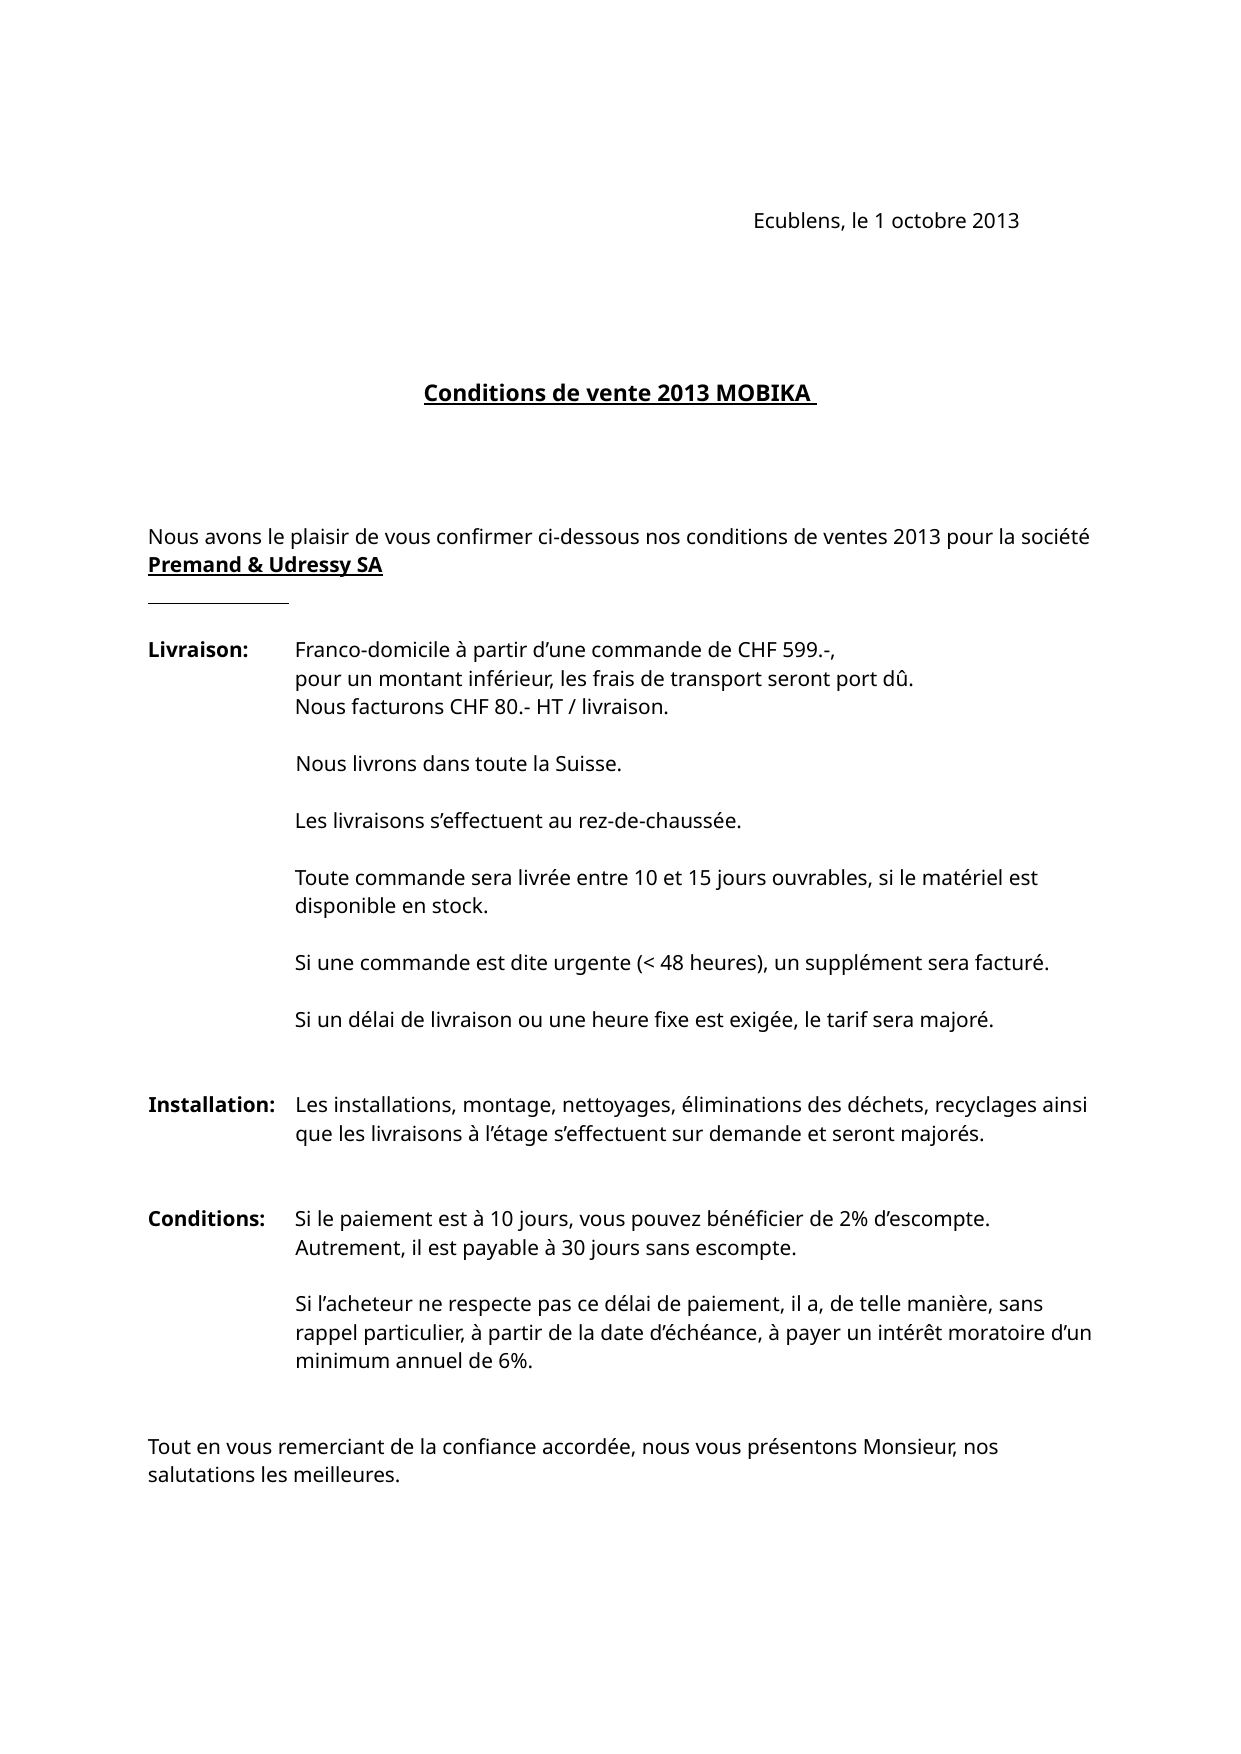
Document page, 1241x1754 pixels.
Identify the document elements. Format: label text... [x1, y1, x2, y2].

text Si un délai de livraison ou une heure fixe est exigée, le tarif sera majoré. [221, 1005, 1093, 1034]
text Installation: Les installations, montage, nettoyages, éliminations des déchets, recyclages ainsi que les livraisons à l’étage s’effectuent sur demande et seront majorés. [148, 1091, 1093, 1147]
text Conditions de vente 2013 MOBIKA [148, 377, 1093, 408]
text Si l’acheteur ne respecte pas ce délai de paiement, il a, de telle manière, sans rappel particulier, à partir de la date d’échéance, à payer un intérêt moratoire d’un minimum annuel de 6%. [295, 1289, 1093, 1375]
text Les livraisons s’effectuent au rez-de-chaussée. [221, 806, 1093, 834]
text Conditions: Si le paiement est à 10 jours, vous pouvez bénéficier de 2% d’escompte. [148, 1204, 1093, 1233]
text Si une commande est dite urgente (< 48 heures), un supplément sera facturé. [294, 948, 1093, 977]
text Toute commande sera livrée entre 10 et 15 jours ouvrables, si le matériel est disponible en stock. [294, 863, 1093, 920]
text Tout en vous remerciant de la confiance accordée, nous vous présentons Monsieur, nos salutations les meilleures. [148, 1432, 1093, 1489]
text Nous avons le plaisir de vous confirmer ci-dessous nos conditions de ventes 2013 pour la société Premand & Udressy SA [148, 522, 1093, 579]
text Ecublens, le 1 octobre 2013 [148, 205, 1093, 234]
text Nous facturons CHF 80.- HT / livraison. [148, 692, 1093, 721]
text Nous livrons dans toute la Suisse. [221, 749, 1093, 778]
text Autrement, il est payable à 30 jours sans escompte. [221, 1233, 1093, 1261]
text Livraison: Franco-domicile à partir d’une commande de CHF 599.-, pour un montant inférieur, les frais de transport seront port dû. [148, 636, 1093, 692]
